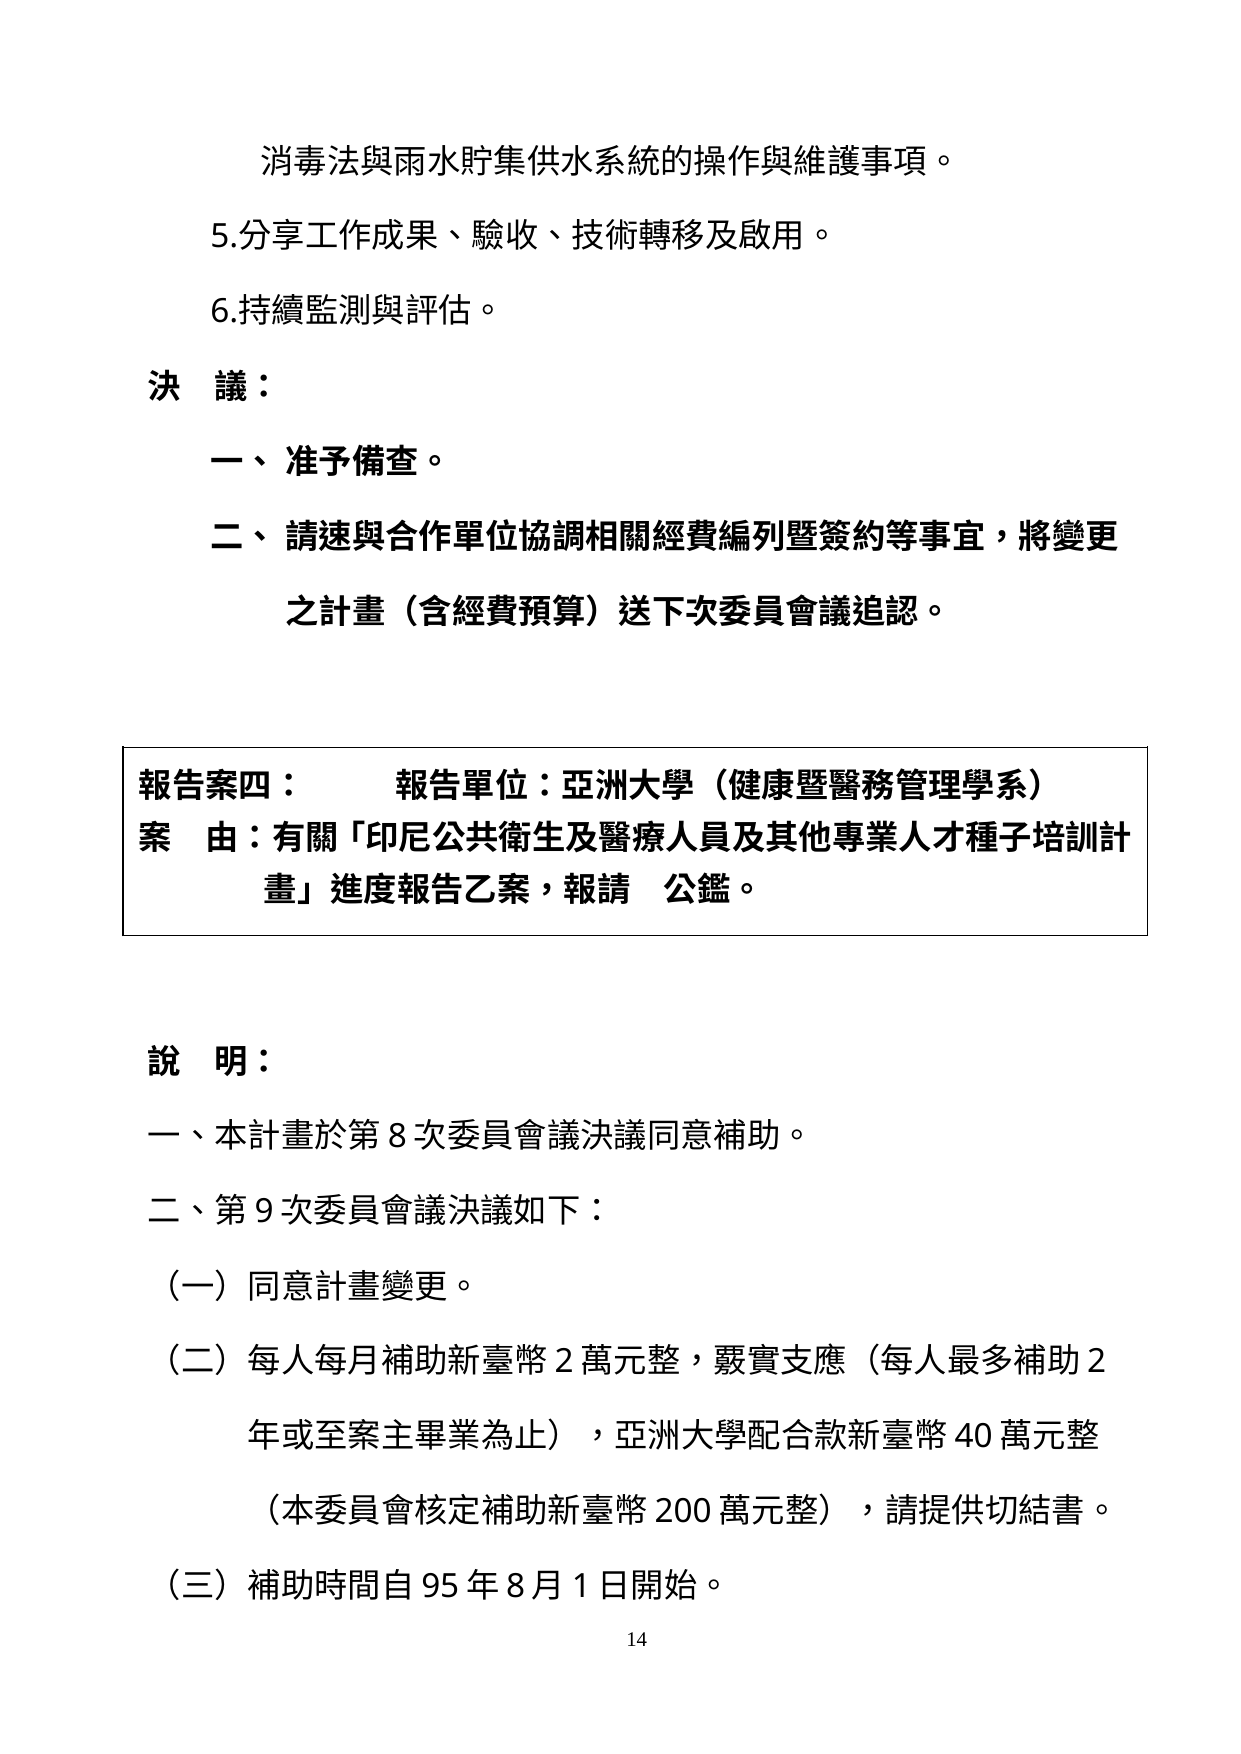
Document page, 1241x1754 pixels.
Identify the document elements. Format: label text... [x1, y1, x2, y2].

text （二）每人每月補助新臺幣2萬元整，覈實支應（每人最多補助2年或至案主畢業為止），亞洲大學配合款新臺幣40萬元整（本委員會核定補助新臺幣200萬元整），請提供切結書。 [148, 1321, 1125, 1546]
text 二、第9次委員會議決議如下： [148, 1171, 1125, 1246]
text 消毒法與雨水貯集供水系統的操作與維護事項。 [210, 121, 1125, 196]
text （三）補助時間自95年8月1日開始。 [148, 1546, 1125, 1621]
text 決 議： [148, 346, 1125, 421]
text 一、本計畫於第8次委員會議決議同意補助。 [148, 1096, 1125, 1171]
list 准予備查。 [210, 421, 1125, 496]
text 說 明： [148, 1021, 1125, 1096]
text 報告案四： 報告單位：亞洲大學（健康暨醫務管理學系） [138, 756, 1132, 808]
list 請速與合作單位協調相關經費編列暨簽約等事宜，將變更之計畫（含經費預算）送下次委員會議追認。 [210, 496, 1125, 646]
text 5.分享工作成果、驗收、技術轉移及啟用。 [210, 196, 1125, 271]
text 6.持續監測與評估。 [210, 271, 1125, 346]
text （一）同意計畫變更。 [148, 1246, 1125, 1321]
text 案 由：有關「印尼公共衛生及醫療人員及其他專業人才種子培訓計畫」進度報告乙案，報請 公鑑。 [138, 808, 1132, 912]
